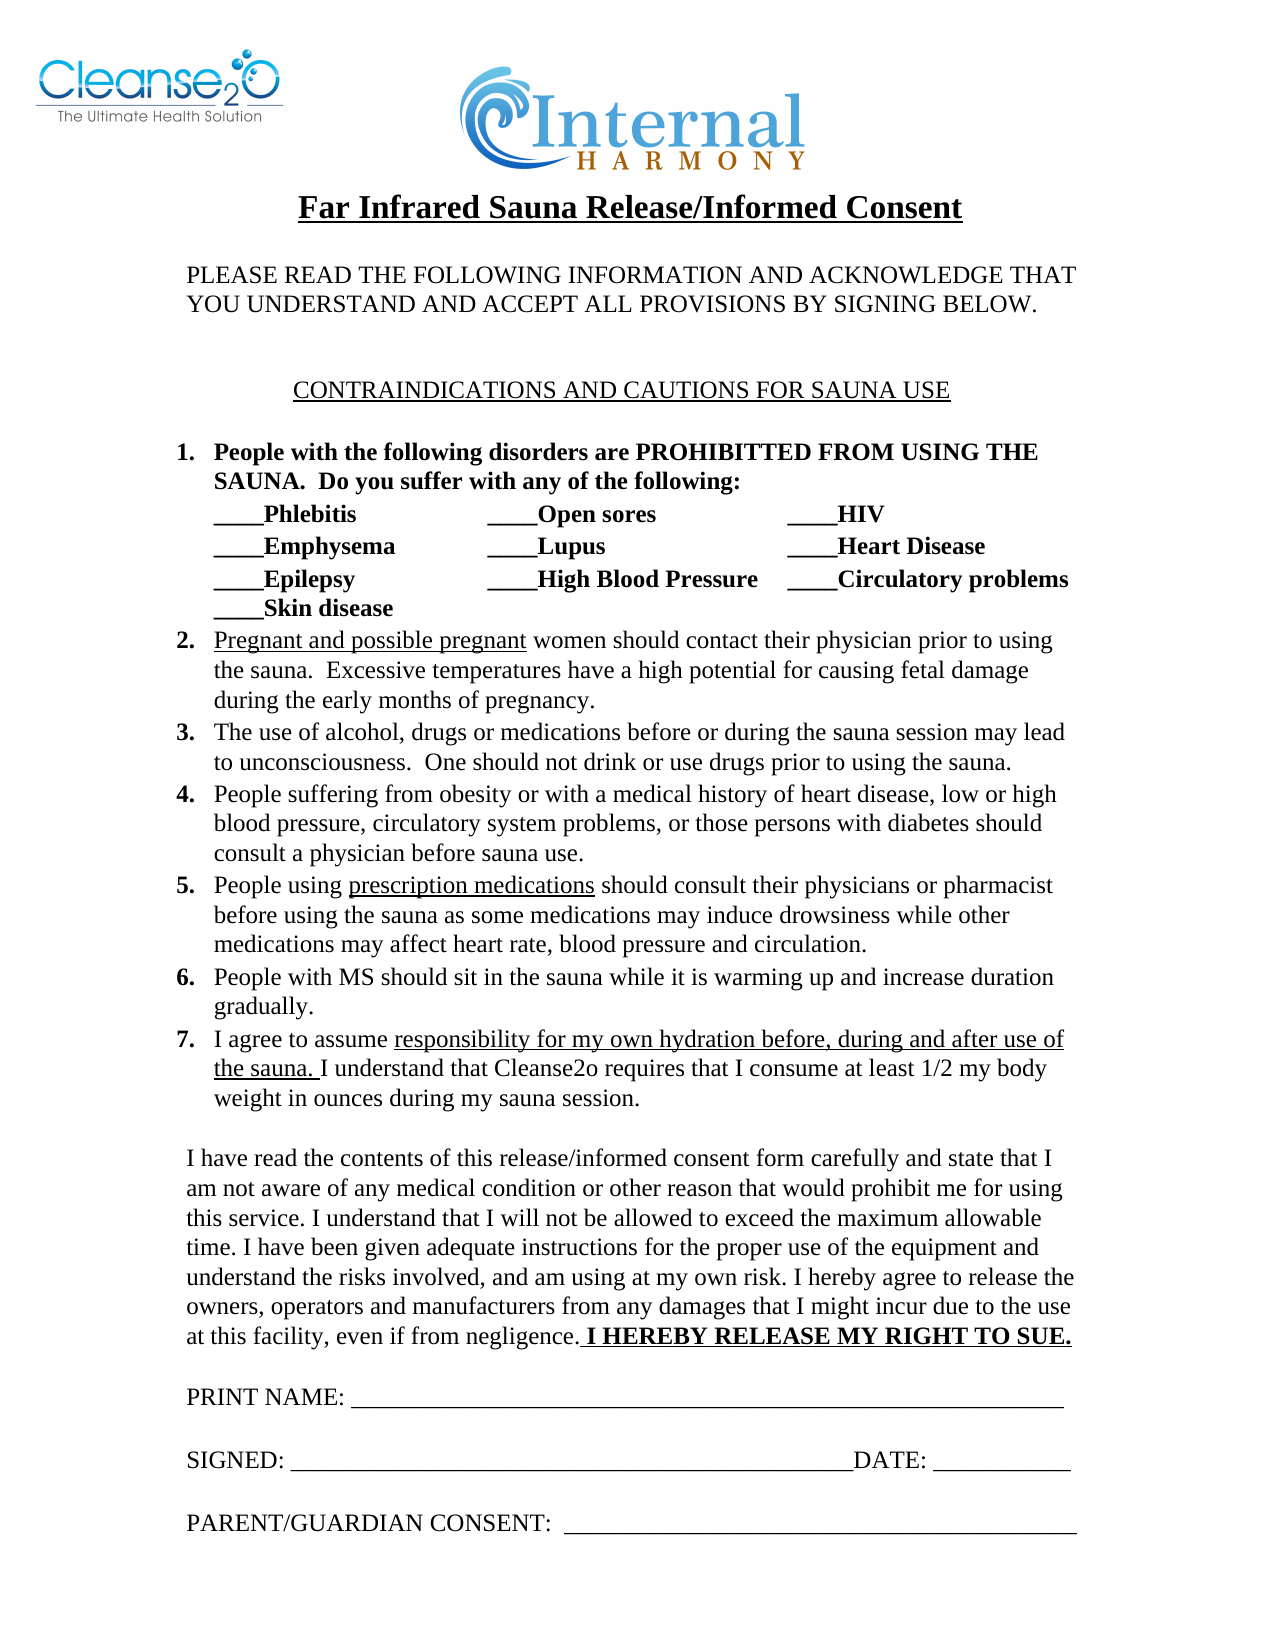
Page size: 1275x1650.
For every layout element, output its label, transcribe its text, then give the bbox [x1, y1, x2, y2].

list People suffering from obesity or with a medical history of heart disease, low or high blood pressure, circulatory system problems, or those persons with diabetes should consult a physician before sauna use. [176, 779, 1081, 867]
text ____Epilepsy ____High Blood Pressure ____Circulatory problems ____Skin disease [213, 564, 1081, 622]
list People with the following disorders are PROHIBITTED FROM USING THE SAUNA. Do you suffer with any of the following: [176, 437, 1081, 494]
subtitle CONTRAINDICATIONS AND CAUTIONS FOR SAUNA USE [168, 375, 1081, 404]
picture [0, 0, 319, 172]
list People using prescription medications should consult their physicians or pharmacist before using the sauna as some medications may induce drowsiness while other medications may affect heart rate, blood pressure and circulation. [176, 870, 1081, 958]
list People with MS should sit in the sauna while it is warming up and increase duration gradually. [176, 962, 1081, 1020]
list The use of alcohol, drugs or medications before or during the sauna session may lead to unconsciousness. One should not drink or use drugs prior to using the sauna. [176, 717, 1081, 775]
text SIGNED: _____________________________________________DATE: ___________ [186, 1445, 1081, 1474]
text PLEASE READ THE FOLLOWING INFORMATION AND ACKNOWLEDGE THAT YOU UNDERSTAND AND ACCEPT ALL PROVISIONS BY SIGNING BELOW. [186, 260, 1081, 318]
text I have read the contents of this release/informed consent form carefully and state that I am not aware of any medical condition or other reason that would prohibit me for using this service. I understand that I will not be allowed to exceed the maximum allowable time. I have been given adequate instructions for the proper use of the equipment and understand the risks involved, and am using at my own risk. I hereby agree to release the owners, operators and manufacturers from any damages that I might incur due to the use at this facility, even if from negligence. I HEREBY RELEASE MY RIGHT TO SUE. [186, 1143, 1081, 1350]
text ____Emphysema ____Lupus ____Heart Disease [213, 531, 1081, 560]
text PRINT NAME: _________________________________________________________ [186, 1382, 1081, 1410]
list I agree to assume responsibility for my own hydration before, during and after use of the sauna. I understand that Cleanse2o requires that I consume at least 1/2 my body weight in ounces during my sauna session. [176, 1024, 1081, 1112]
text PARENT/GUARDIAN CONSENT: _________________________________________ [186, 1508, 1081, 1537]
text Far Infrared Sauna Release/Informed Consent [187, 49, 1081, 226]
text ____Phlebitis ____Open sores ____HIV [213, 499, 1081, 527]
list Pregnant and possible pregnant women should contact their physician prior to using the sauna. Excessive temperatures have a high potential for causing fetal damage during the early months of pregnancy. [176, 626, 1081, 713]
